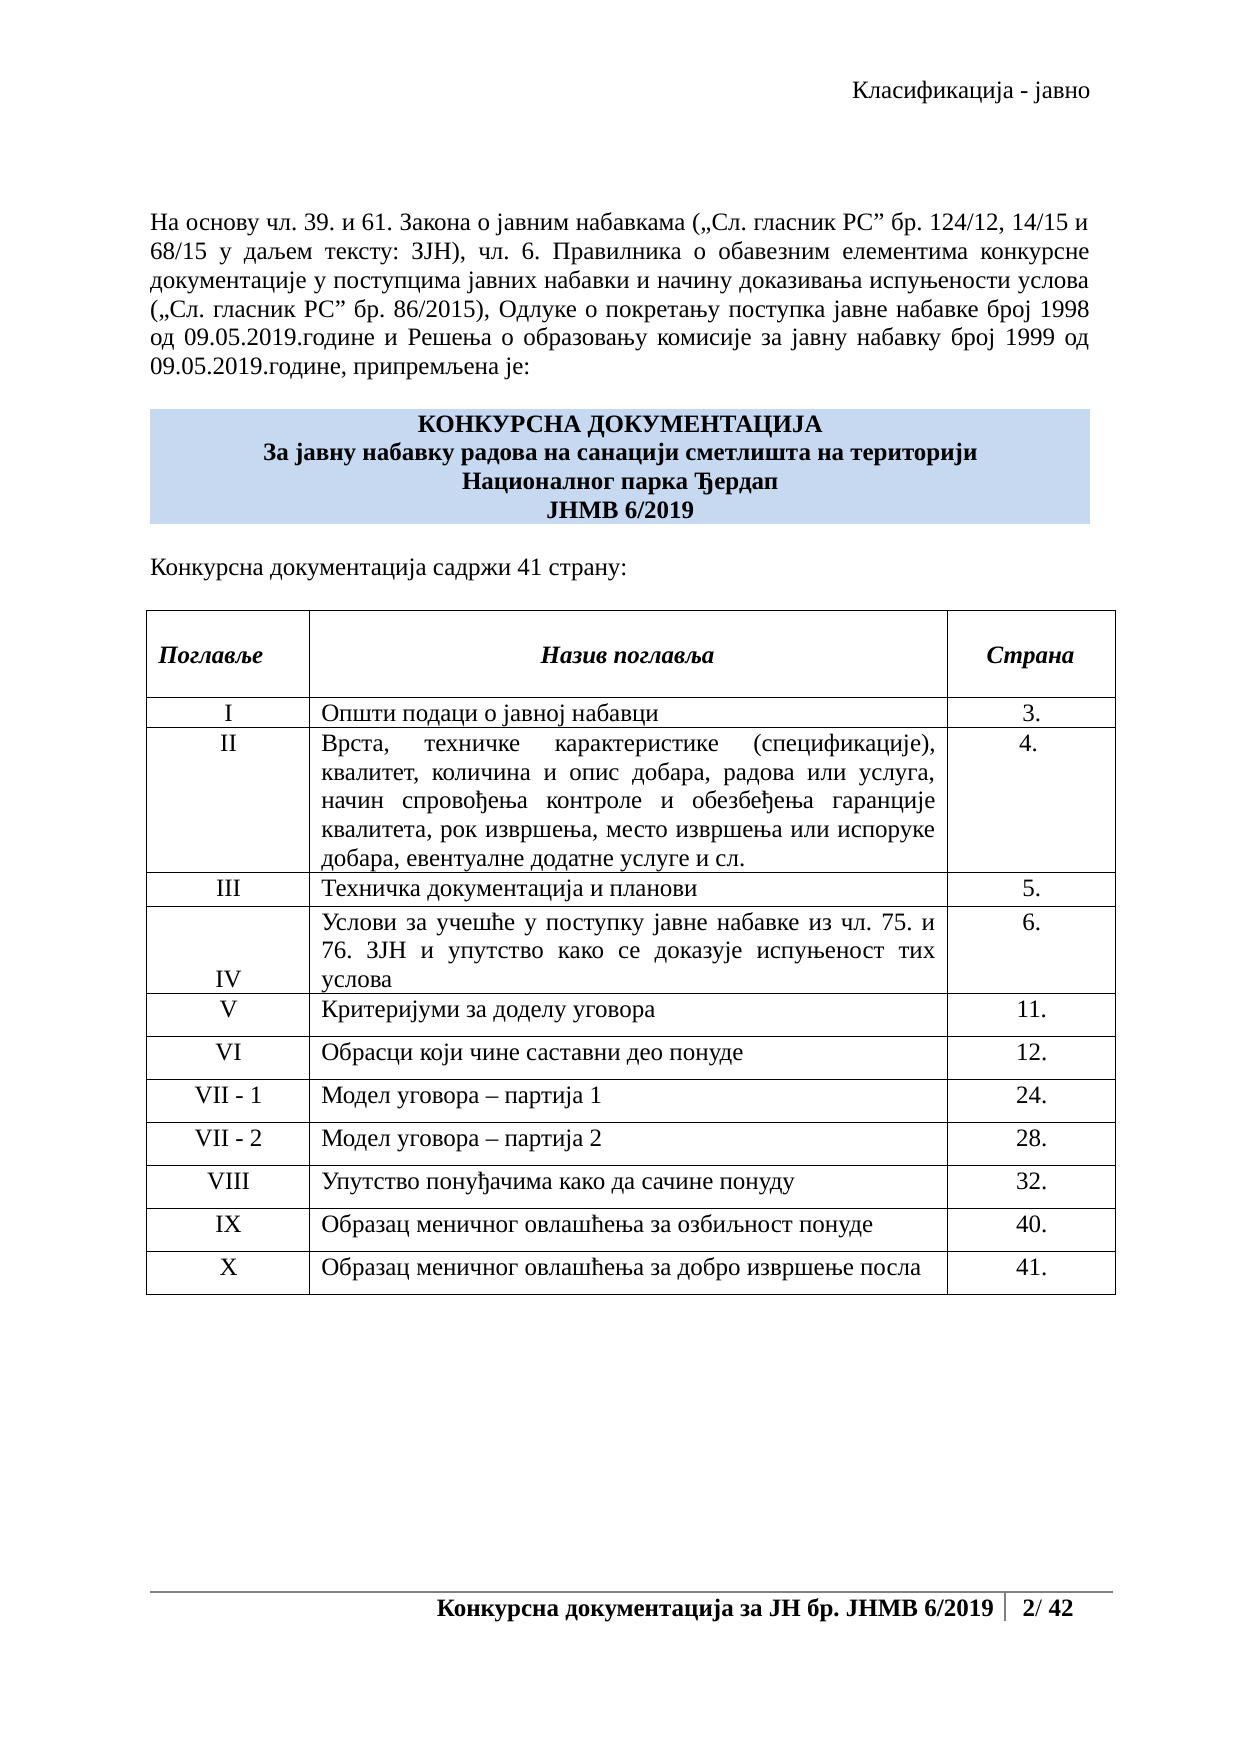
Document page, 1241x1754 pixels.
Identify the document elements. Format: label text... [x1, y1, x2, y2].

table_cell 3. [948, 698, 1115, 727]
table_cell 41. [948, 1252, 1115, 1294]
table_cell I [147, 698, 309, 727]
text КОНКУРСНА ДОКУМЕНТАЦИЈА [150, 409, 1090, 437]
text Конкурсна документација садржи 41 страну: [150, 552, 1090, 581]
table_cell Општи подаци о јавној набавци [310, 698, 947, 727]
table_cell 5. [948, 873, 1115, 906]
text ЈНМВ 6/2019 [150, 495, 1090, 524]
table_cell 24. [948, 1080, 1115, 1122]
table_cell Модел уговора – партија 1 [310, 1080, 947, 1122]
table_cell IV [147, 907, 309, 993]
table_cell V [147, 994, 309, 1036]
table_cell III [147, 873, 309, 906]
table_cell 40. [948, 1209, 1115, 1251]
table_cell Упутство понуђачима како да сачине понуду [310, 1166, 947, 1208]
table_cell Услови за учешће у поступку јавне набавке из чл. 75. и 76. ЗЈН и упутство како се доказује испуњеност тих услова [310, 907, 947, 993]
table_cell VII - 2 [147, 1123, 309, 1165]
table_cell Врста, техничке карактеристике (спецификације), квалитет, количина и опис добара, радова или услуга, начин спровођења контроле и обезбеђења гаранције квалитета, рок извршења, место извршења или испoруке добара, евентуалне додатне услуге и сл. [310, 728, 947, 872]
table_cell VI [147, 1037, 309, 1079]
table_cell II [147, 728, 309, 872]
text Националног парка Ђердап [150, 466, 1090, 495]
table_cell Образац меничног овлашћења за добро извршење посла [310, 1252, 947, 1294]
table_header Поглавље [147, 611, 309, 697]
table_header Страна [948, 611, 1115, 697]
table_cell X [147, 1252, 309, 1294]
table_cell VII - 1 [147, 1080, 309, 1122]
table_cell 12. [948, 1037, 1115, 1079]
table_cell Обрасци који чине саставни део понуде [310, 1037, 947, 1079]
text За јавну набавку радова на санацији сметлишта на територији [150, 437, 1090, 466]
text На основу чл. 39. и 61. Закона о јавним набавкама („Сл. гласник РС” бр. 124/12, 14/15 и 68/15 у даљем тексту: ЗЈН), чл. 6. Правилника о обавезним елементима конкурсне документације у поступцима јавних набавки и начину доказивања испуњености услова („Сл. гласник РС” бр. 86/2015), Одлуке о покретању поступка јавне набавке број 1998 од 09.05.2019.године и Решења о образовању комисије за јавну набавку број 1999 од 09.05.2019.године, припремљена је: [150, 207, 1090, 380]
table_cell Критеријуми за доделу уговора [310, 994, 947, 1036]
table_cell 4. [948, 728, 1115, 872]
table_cell Техничка документација и планови [310, 873, 947, 906]
table_cell 6. [948, 907, 1115, 993]
table_cell 32. [948, 1166, 1115, 1208]
table_cell IX [147, 1209, 309, 1251]
table_cell 11. [948, 994, 1115, 1036]
table_header Назив поглавља [310, 611, 947, 697]
table_cell 28. [948, 1123, 1115, 1165]
table_cell Модел уговора – партија 2 [310, 1123, 947, 1165]
table_cell VIII [147, 1166, 309, 1208]
table_cell Образац меничног овлашћења за озбиљност понуде [310, 1209, 947, 1251]
